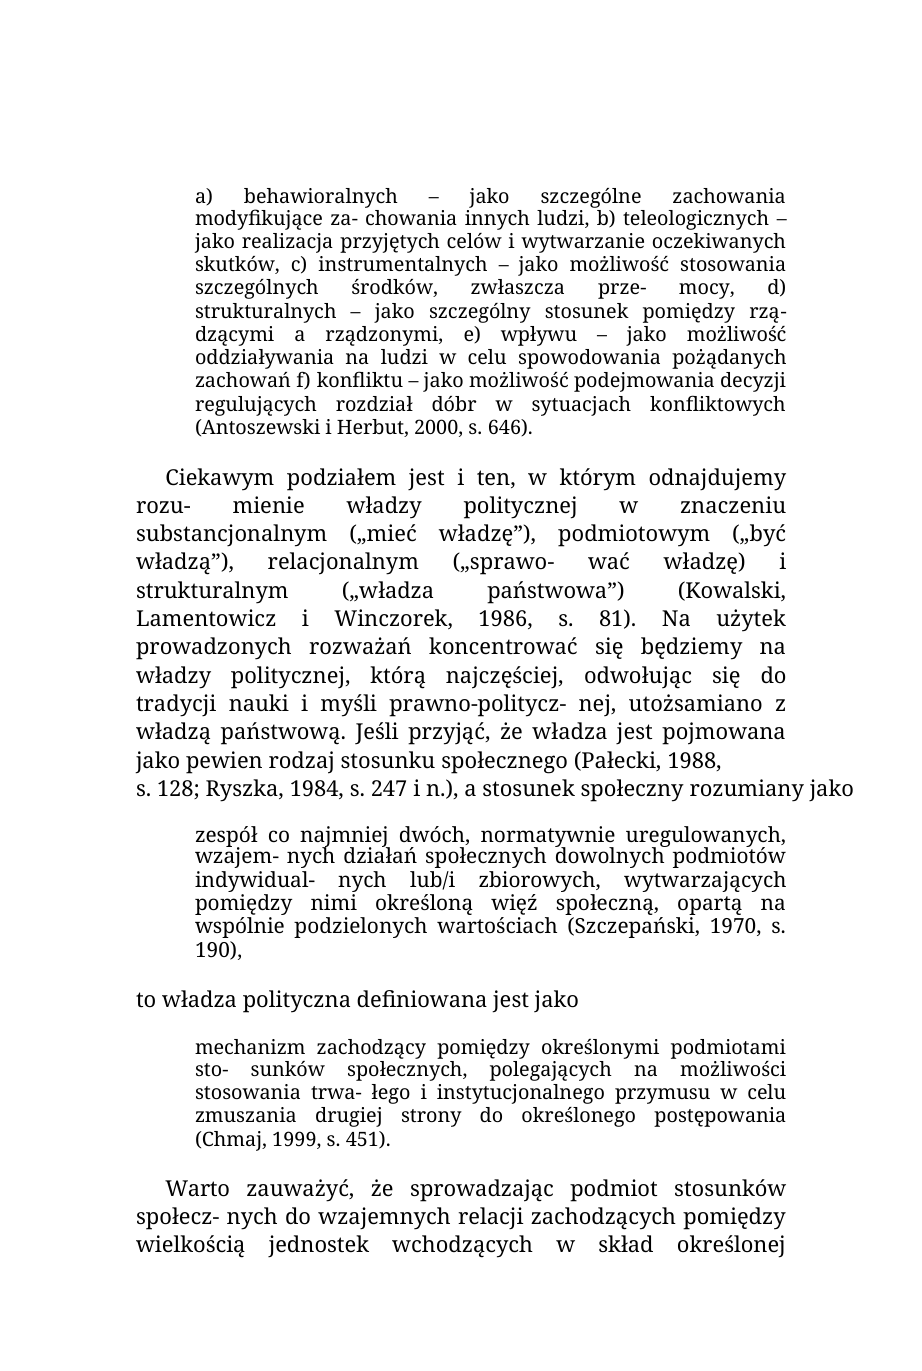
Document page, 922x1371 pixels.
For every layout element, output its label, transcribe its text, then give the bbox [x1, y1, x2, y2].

text a) behawioralnych – jako szczególne zachowania modyfikujące za‑ chowania innych ludzi, b) teleologicznych – jako realizacja przyjętych celów i wytwarzanie oczekiwanych skutków, c) instrumentalnych – jako możliwość stosowania szczególnych środków, zwłaszcza prze‑ mocy, d) strukturalnych – jako szczególny stosunek pomiędzy rzą‑ dzącymi a rządzonymi, e) wpływu – jako możliwość oddziaływania na ludzi w celu spowodowania pożądanych zachowań f) konfliktu – jako możliwość podejmowania decyzji regulujących rozdział dóbr w sytuacjach konfliktowych (Antoszewski i Herbut, 2000, s. 646). [195, 184, 786, 440]
text zespół co najmniej dwóch, normatywnie uregulowanych, wzajem‑ nych działań społecznych dowolnych podmiotów indywidual‑ nych lub/i zbiorowych, wytwarzających pomiędzy nimi określoną więź społeczną, opartą na wspólnie podzielonych wartościach (Szczepański, 1970, s. 190), [195, 823, 786, 963]
text mechanizm zachodzący pomiędzy określonymi podmiotami sto‑ sunków społecznych, polegających na możliwości stosowania trwa‑ łego i instytucjonalnego przymusu w celu zmuszania drugiej strony do określonego postępowania (Chmaj, 1999, s. 451). [195, 1036, 786, 1152]
text Ciekawym podziałem jest i ten, w którym odnajdujemy rozu‑ mienie władzy politycznej w znaczeniu substancjonalnym („mieć władzę”), podmiotowym („być władzą”), relacjonalnym („sprawo‑ wać władzę) i strukturalnym („władza państwowa”) (Kowalski, Lamentowicz i Winczorek, 1986, s. 81). Na użytek prowadzonych rozważań koncentrować się będziemy na władzy politycznej, którą najczęściej, odwołując się do tradycji nauki i myśli prawno‑politycz‑ nej, utożsamiano z władzą państwową. Jeśli przyjąć, że władza jest pojmowana jako pewien rodzaj stosunku społecznego (Pałecki, 1988, [136, 463, 786, 774]
text Warto zauważyć, że sprowadzając podmiot stosunków społecz‑ nych do wzajemnych relacji zachodzących pomiędzy wielkością jednostek wchodzących w skład określonej [136, 1174, 786, 1259]
text to władza polityczna definiowana jest jako [136, 984, 878, 1014]
text s. 128; Ryszka, 1984, s. 247 i n.), a stosunek społeczny rozumiany jako [136, 774, 878, 802]
